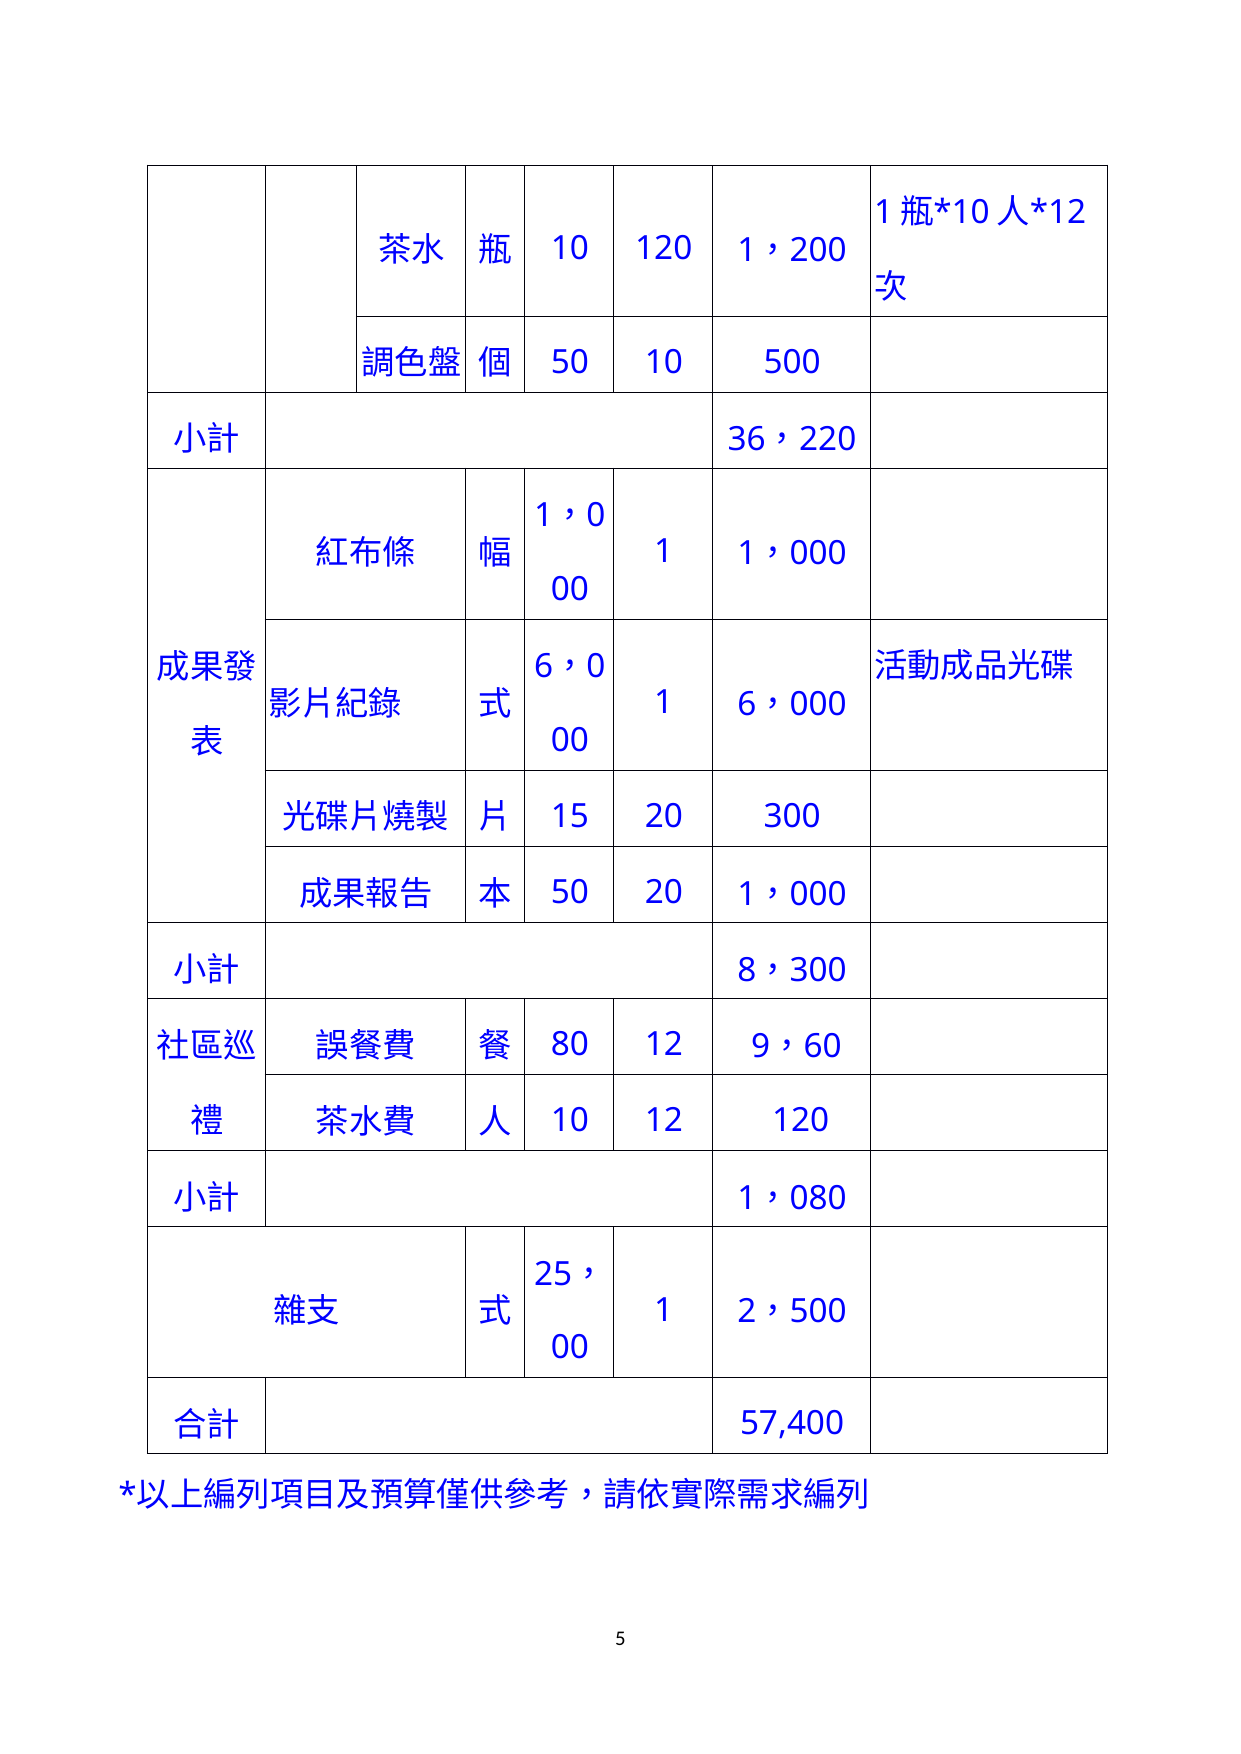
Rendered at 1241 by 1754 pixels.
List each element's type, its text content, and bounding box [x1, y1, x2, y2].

table_cell 12 [614, 1075, 712, 1150]
table_cell 20 [614, 847, 712, 922]
table_cell [266, 393, 712, 468]
table_cell [871, 393, 1107, 468]
table_cell 紅布條 [266, 469, 465, 619]
table_cell [266, 1378, 712, 1453]
table_cell 個 [466, 317, 524, 392]
table_cell [871, 999, 1107, 1074]
table_cell 人 [466, 1075, 524, 1150]
table_cell 調色盤 [357, 317, 465, 392]
table_cell 餐 [466, 999, 524, 1074]
table_cell 10 [525, 166, 613, 316]
table_cell 25，00 [525, 1227, 613, 1377]
table_cell 成果發表 [148, 469, 265, 922]
table_cell 片 [466, 771, 524, 846]
table_cell 1 [614, 1227, 712, 1377]
table_cell 1 [614, 620, 712, 770]
table_cell 瓶 [466, 166, 524, 316]
table_cell 50 [525, 317, 613, 392]
table_cell 1，080 [713, 1151, 870, 1226]
table_cell 300 [713, 771, 870, 846]
table_cell [871, 1075, 1107, 1150]
table_cell 成果報告 [266, 847, 465, 922]
table_cell 活動成品光碟 [871, 620, 1107, 770]
table_cell 光碟片燒製 [266, 771, 465, 846]
table_cell [148, 166, 265, 392]
table_cell [871, 771, 1107, 846]
table_cell 茶水費 [266, 1075, 465, 1150]
table_cell 12 [614, 999, 712, 1074]
table_cell 20 [614, 771, 712, 846]
table_cell 式 [466, 1227, 524, 1377]
table_cell 本 [466, 847, 524, 922]
table_cell [871, 317, 1107, 392]
table_cell 式 [466, 620, 524, 770]
table_cell [871, 1227, 1107, 1377]
table_cell [871, 1378, 1107, 1453]
text *以上編列項目及預算僅供參考，請依實際需求編列 [118, 1473, 1122, 1514]
table_cell [266, 923, 712, 998]
table_cell [266, 166, 356, 392]
table_cell 80 [525, 999, 613, 1074]
table_cell 15 [525, 771, 613, 846]
table_cell 120 [713, 1075, 870, 1150]
table_cell 9，60 [713, 999, 870, 1074]
table_cell [871, 469, 1107, 619]
table_cell 2，500 [713, 1227, 870, 1377]
table_cell 1，000 [525, 469, 613, 619]
table_cell 1，000 [713, 469, 870, 619]
table_cell 120 [614, 166, 712, 316]
table_cell 57,400 [713, 1378, 870, 1453]
table_cell 影片紀錄 [266, 620, 465, 770]
table_cell 500 [713, 317, 870, 392]
table_cell 誤餐費 [266, 999, 465, 1074]
table_cell 1瓶*10人*12次 [871, 166, 1107, 316]
table_cell 小計 [148, 1151, 265, 1226]
table_cell [871, 923, 1107, 998]
table_cell [871, 1151, 1107, 1226]
table_cell 合計 [148, 1378, 265, 1453]
table_cell 10 [614, 317, 712, 392]
table_cell 10 [525, 1075, 613, 1150]
table_cell 小計 [148, 393, 265, 468]
table_cell 50 [525, 847, 613, 922]
table_cell 36，220 [713, 393, 870, 468]
table_cell 幅 [466, 469, 524, 619]
table_cell 8，300 [713, 923, 870, 998]
table_cell 1 [614, 469, 712, 619]
table_cell 1，200 [713, 166, 870, 316]
table_cell 6，000 [525, 620, 613, 770]
table_cell [266, 1151, 712, 1226]
table_cell 雜支 [148, 1227, 465, 1377]
table_cell 社區巡禮 [148, 999, 265, 1150]
table_cell 6，000 [713, 620, 870, 770]
table_cell 1，000 [713, 847, 870, 922]
table_cell 小計 [148, 923, 265, 998]
table_cell 茶水 [357, 166, 465, 316]
table_cell [871, 847, 1107, 922]
